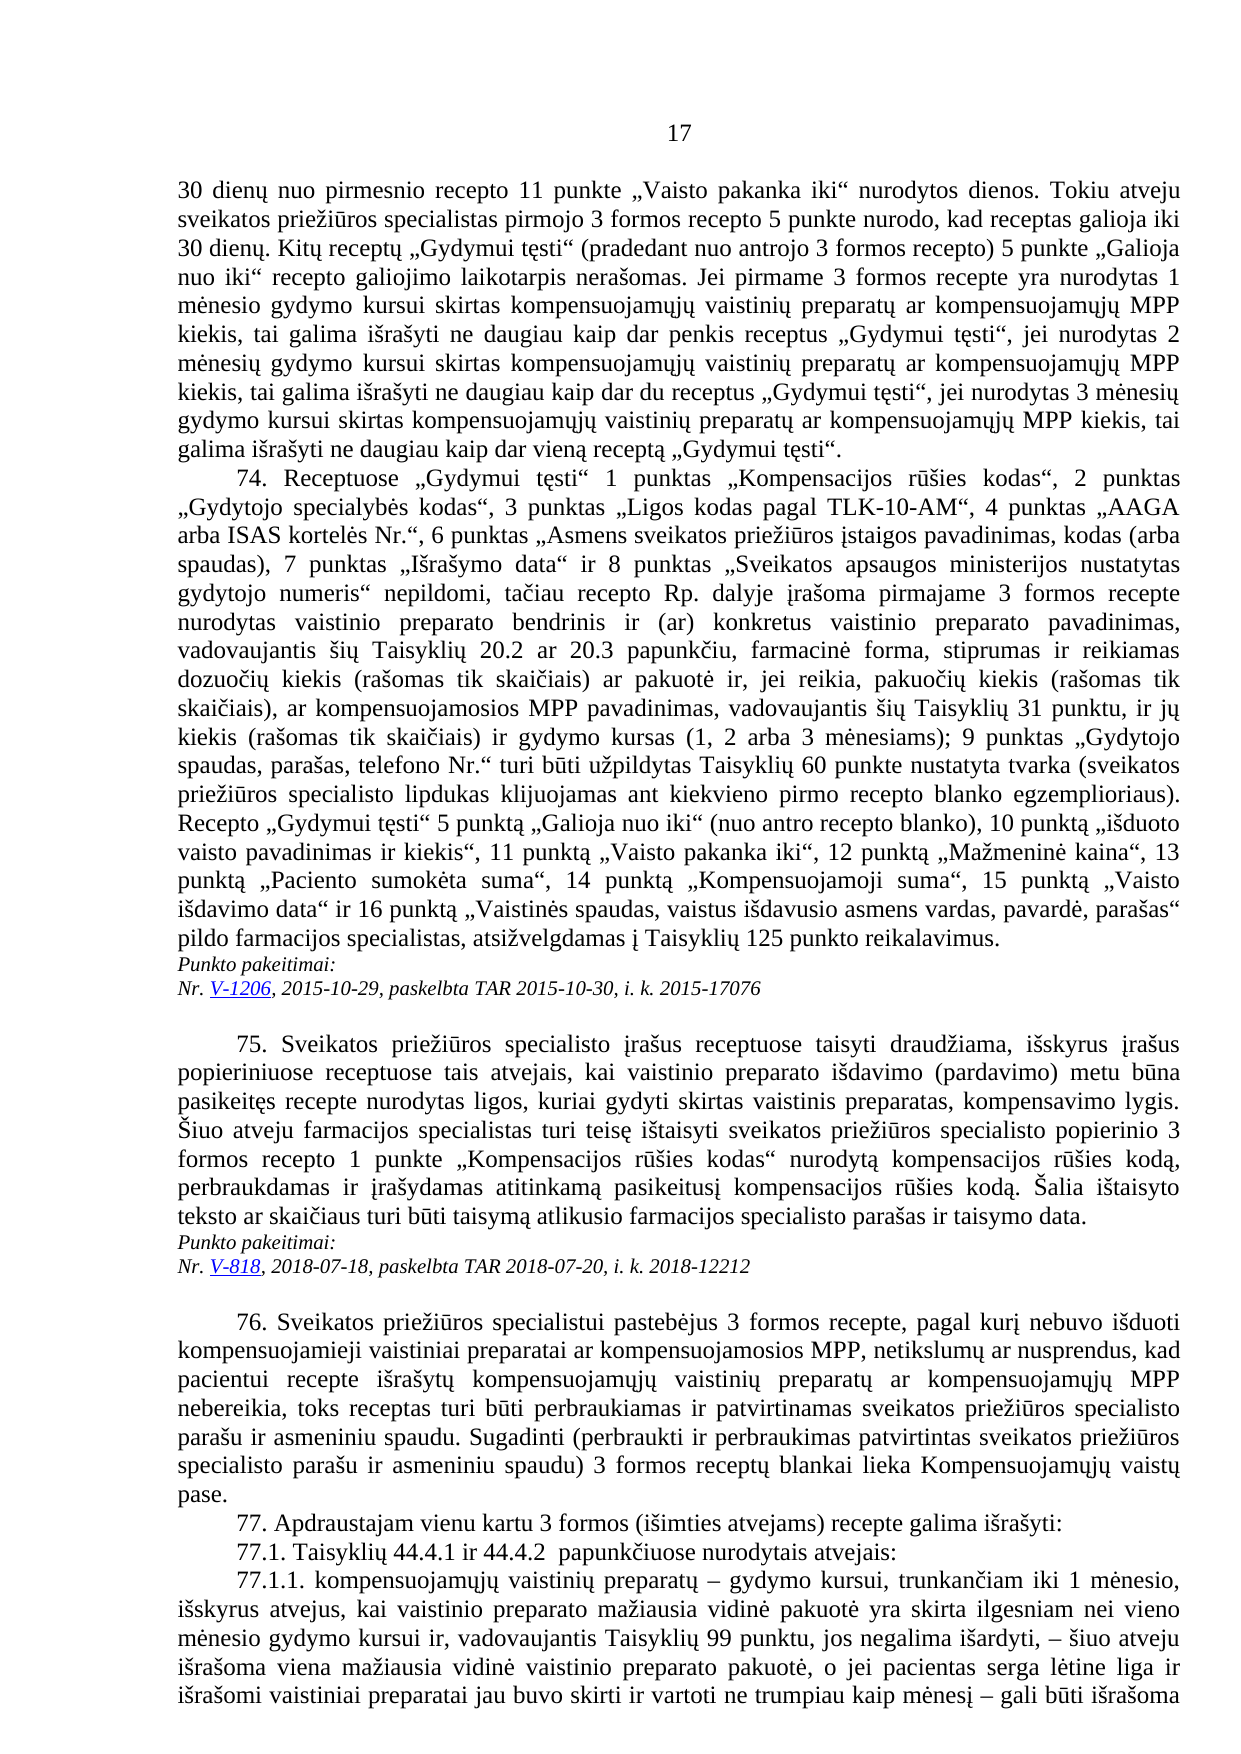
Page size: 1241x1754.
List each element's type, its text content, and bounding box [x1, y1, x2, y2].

text Punkto pakeitimai: [177, 952, 1181, 976]
text 74. Receptuose „Gydymui tęsti“ 1 punktas „Kompensacijos rūšies kodas“, 2 punktas „Gydytojo specialybės kodas“, 3 punktas „Ligos kodas pagal TLK-10-AM“, 4 punktas „AAGA arba ISAS kortelės Nr.“, 6 punktas „Asmens sveikatos priežiūros įstaigos pavadinimas, kodas (arba spaudas), 7 punktas „Išrašymo data“ ir 8 punktas „Sveikatos apsaugos ministerijos nustatytas gydytojo numeris“ nepildomi, tačiau recepto Rp. dalyje įrašoma pirmajame 3 formos recepte nurodytas vaistinio preparato bendrinis ir (ar) konkretus vaistinio preparato pavadinimas, vadovaujantis šių Taisyklių 20.2 ar 20.3 papunkčiu, farmacinė forma, stiprumas ir reikiamas dozuočių kiekis (rašomas tik skaičiais) ar pakuotė ir, jei reikia, pakuočių kiekis (rašomas tik skaičiais), ar kompensuojamosios MPP pavadinimas, vadovaujantis šių Taisyklių 31 punktu, ir jų kiekis (rašomas tik skaičiais) ir gydymo kursas (1, 2 arba 3 mėnesiams); 9 punktas „Gydytojo spaudas, parašas, telefono Nr.“ turi būti užpildytas Taisyklių 60 punkte nustatyta tvarka (sveikatos priežiūros specialisto lipdukas klijuojamas ant kiekvieno pirmo recepto blanko egzemplioriaus). Recepto „Gydymui tęsti“ 5 punktą „Galioja nuo iki“ (nuo antro recepto blanko), 10 punktą „išduoto vaisto pavadinimas ir kiekis“, 11 punktą „Vaisto pakanka iki“, 12 punktą „Mažmeninė kaina“, 13 punktą „Paciento sumokėta suma“, 14 punktą „Kompensuojamoji suma“, 15 punktą „Vaisto išdavimo data“ ir 16 punktą „Vaistinės spaudas, vaistus išdavusio asmens vardas, pavardė, parašas“ pildo farmacijos specialistas, atsižvelgdamas į Taisyklių 125 punkto reikalavimus. [177, 463, 1181, 952]
text 77. Apdraustajam vienu kartu 3 formos (išimties atvejams) recepte galima išrašyti: [177, 1508, 1181, 1537]
text 77.1. Taisyklių 44.4.1 ir 44.4.2 papunkčiuose nurodytais atvejais: [177, 1537, 1181, 1566]
text 75. Sveikatos priežiūros specialisto įrašus receptuose taisyti draudžiama, išskyrus įrašus popieriniuose receptuose tais atvejais, kai vaistinio preparato išdavimo (pardavimo) metu būna pasikeitęs recepte nurodytas ligos, kuriai gydyti skirtas vaistinis preparatas, kompensavimo lygis. Šiuo atveju farmacijos specialistas turi teisę ištaisyti sveikatos priežiūros specialisto popierinio 3 formos recepto 1 punkte „Kompensacijos rūšies kodas“ nurodytą kompensacijos rūšies kodą, perbraukdamas ir įrašydamas atitinkamą pasikeitusį kompensacijos rūšies kodą. Šalia ištaisyto teksto ar skaičiaus turi būti taisymą atlikusio farmacijos specialisto parašas ir taisymo data. [177, 1029, 1181, 1230]
text 30 dienų nuo pirmesnio recepto 11 punkte „Vaisto pakanka iki“ nurodytos dienos. Tokiu atveju sveikatos priežiūros specialistas pirmojo 3 formos recepto 5 punkte nurodo, kad receptas galioja iki 30 dienų. Kitų receptų „Gydymui tęsti“ (pradedant nuo antrojo 3 formos recepto) 5 punkte „Galioja nuo iki“ recepto galiojimo laikotarpis nerašomas. Jei pirmame 3 formos recepte yra nurodytas 1 mėnesio gydymo kursui skirtas kompensuojamųjų vaistinių preparatų ar kompensuojamųjų MPP kiekis, tai galima išrašyti ne daugiau kaip dar penkis receptus „Gydymui tęsti“, jei nurodytas 2 mėnesių gydymo kursui skirtas kompensuojamųjų vaistinių preparatų ar kompensuojamųjų MPP kiekis, tai galima išrašyti ne daugiau kaip dar du receptus „Gydymui tęsti“, jei nurodytas 3 mėnesių gydymo kursui skirtas kompensuojamųjų vaistinių preparatų ar kompensuojamųjų MPP kiekis, tai galima išrašyti ne daugiau kaip dar vieną receptą „Gydymui tęsti“. [177, 176, 1181, 463]
text 77.1.1. kompensuojamųjų vaistinių preparatų – gydymo kursui, trunkančiam iki 1 mėnesio, išskyrus atvejus, kai vaistinio preparato mažiausia vidinė pakuotė yra skirta ilgesniam nei vieno mėnesio gydymo kursui ir, vadovaujantis Taisyklių 99 punktu, jos negalima išardyti, – šiuo atveju išrašoma viena mažiausia vidinė vaistinio preparato pakuotė, o jei pacientas serga lėtine liga ir išrašomi vaistiniai preparatai jau buvo skirti ir vartoti ne trumpiau kaip mėnesį – gali būti išrašoma [177, 1566, 1181, 1709]
text Nr. V-818, 2018-07-18, paskelbta TAR 2018-07-20, i. k. 2018-12212 [177, 1254, 1181, 1278]
text Punkto pakeitimai: [177, 1230, 1181, 1254]
text Nr. V-1206, 2015-10-29, paskelbta TAR 2015-10-30, i. k. 2015-17076 [177, 976, 1181, 1000]
text 76. Sveikatos priežiūros specialistui pastebėjus 3 formos recepte, pagal kurį nebuvo išduoti kompensuojamieji vaistiniai preparatai ar kompensuojamosios MPP, netikslumų ar nusprendus, kad pacientui recepte išrašytų kompensuojamųjų vaistinių preparatų ar kompensuojamųjų MPP nebereikia, toks receptas turi būti perbraukiamas ir patvirtinamas sveikatos priežiūros specialisto parašu ir asmeniniu spaudu. Sugadinti (perbraukti ir perbraukimas patvirtintas sveikatos priežiūros specialisto parašu ir asmeniniu spaudu) 3 formos receptų blankai lieka Kompensuojamųjų vaistų pase. [177, 1307, 1181, 1508]
